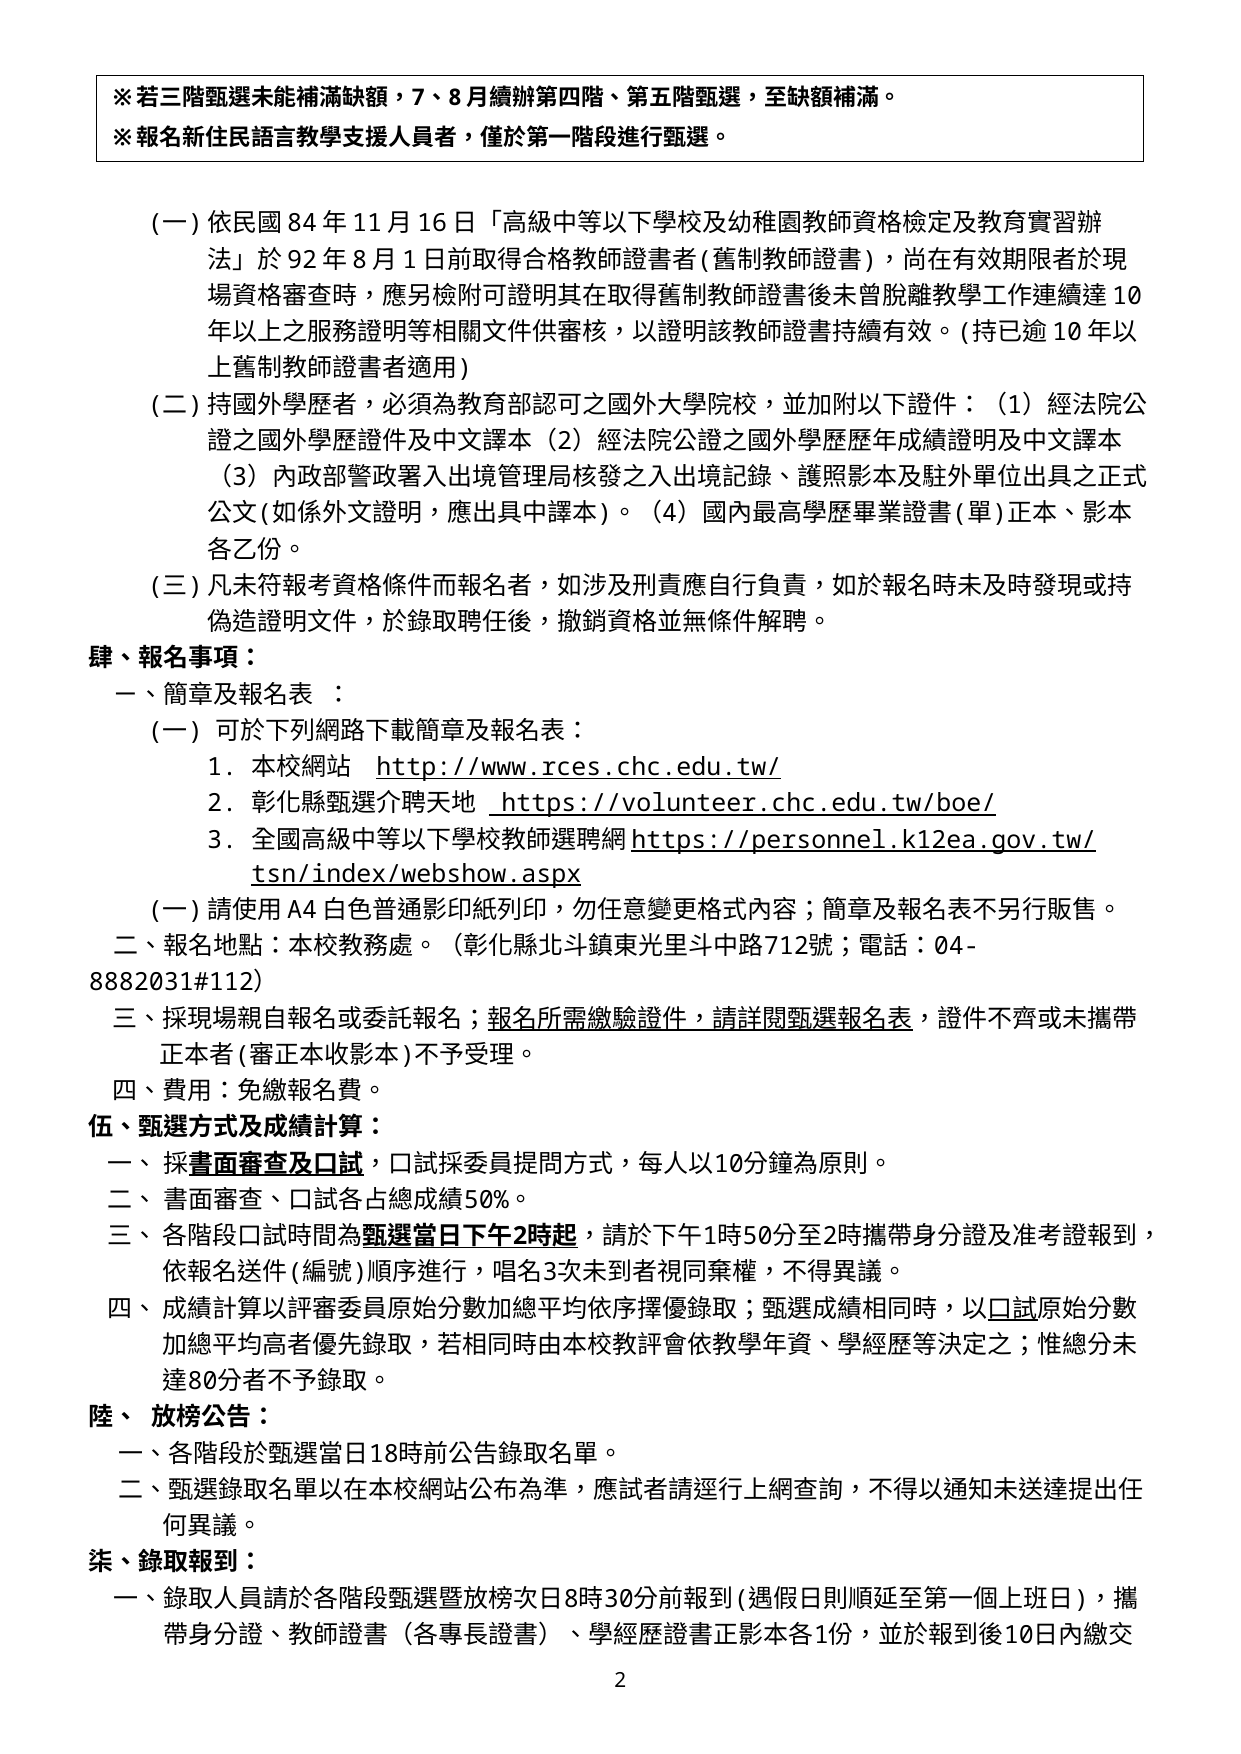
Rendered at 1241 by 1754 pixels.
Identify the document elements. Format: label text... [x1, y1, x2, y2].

list 持國外學歷者，必須為教育部認可之國外大學院校，並加附以下證件：（1）經法院公證之國外學歷證件及中文譯本（2）經法院公證之國外學歷歷年成績證明及中文譯本（3）內政部警政署入出境管理局核發之入出境記錄、護照影本及駐外單位出具之正式公文(如係外文證明，應出具中譯本)。（4）國內最高學歷畢業證書(單)正本、影本各乙份。 [148, 384, 1152, 565]
text 一、各階段於甄選當日18時前公告錄取名單。 [118, 1433, 1152, 1469]
text 三、採現場親自報名或委託報名；報名所需繳驗證件，請詳閱甄選報名表，證件不齊或未攜帶正本者(審正本收影本)不予受理。 [112, 998, 1152, 1071]
list 彰化縣甄選介聘天地 https://volunteer.chc.edu.tw/boe/ [207, 783, 1152, 819]
list 請使用A4白色普通影印紙列印，勿任意變更格式內容；簡章及報名表不另行販售。 [148, 889, 1152, 926]
list 各階段口試時間為甄選當日下午2時起，請於下午1時50分至2時攜帶身分證及准考證報到，依報名送件(編號)順序進行，唱名3次未到者視同棄權，不得異議。 [107, 1216, 1152, 1288]
text 柒、錄取報到： [89, 1542, 1152, 1578]
list 放榜公告： [89, 1397, 1152, 1433]
list 書面審查、口試各占總成績50%。 [89, 1179, 1152, 1216]
text 肆、報名事項： [89, 638, 1152, 674]
text 二、甄選錄取名單以在本校網站公布為準，應試者請逕行上網查詢，不得以通知未送達提出任何異議。 [118, 1469, 1152, 1542]
text 伍、甄選方式及成績計算： [89, 1107, 1152, 1143]
text 一、錄取人員請於各階段甄選暨放榜次日8時30分前報到(遇假日則順延至第一個上班日)，攜帶身分證、教師證書（各專長證書）、學經歷證書正影本各1份，並於報到後10日內繳交 [114, 1578, 1152, 1651]
list 凡未符報考資格條件而報名者，如涉及刑責應自行負責，如於報名時未及時發現或持偽造證明文件，於錄取聘任後，撤銷資格並無條件解聘。 [148, 565, 1152, 638]
text 四、費用：免繳報名費。 [112, 1071, 1152, 1107]
list 本校網站 http://www.rces.chc.edu.tw/ [207, 747, 1152, 783]
list 依民國84年11月16日「高級中等以下學校及幼稚園教師資格檢定及教育實習辦法」於92年8月1日前取得合格教師證書者(舊制教師證書)，尚在有效期限者於現場資格審查時，應另檢附可證明其在取得舊制教師證書後未曾脫離教學工作連續達10年以上之服務證明等相關文件供審核，以證明該教師證書持續有效。(持已逾10年以上舊制教師證書者適用) [148, 203, 1152, 384]
text 二、報名地點：本校教務處。（彰化縣北斗鎮東光里斗中路712號；電話：04-8882031#112） [89, 926, 1152, 998]
table_cell ※若三階甄選未能補滿缺額，7、8月續辦第四階、第五階甄選，至缺額補滿。 ※報名新住民語言教學支援人員者，僅於第一階段進行甄選。 [97, 76, 1143, 161]
text ㄧ、簡章及報名表 ： [114, 674, 1152, 710]
list 採書面審查及口試，口試採委員提問方式，每人以10分鐘為原則。 [89, 1143, 1152, 1179]
list 成績計算以評審委員原始分數加總平均依序擇優錄取；甄選成績相同時，以口試原始分數加總平均高者優先錄取，若相同時由本校教評會依教學年資、學經歷等決定之；惟總分未達80分者不予錄取。 [107, 1288, 1152, 1397]
list 可於下列網路下載簡章及報名表： [148, 710, 1152, 747]
list 全國高級中等以下學校教師選聘網https://personnel.k12ea.gov.tw/tsn/index/webshow.aspx [207, 819, 1152, 889]
